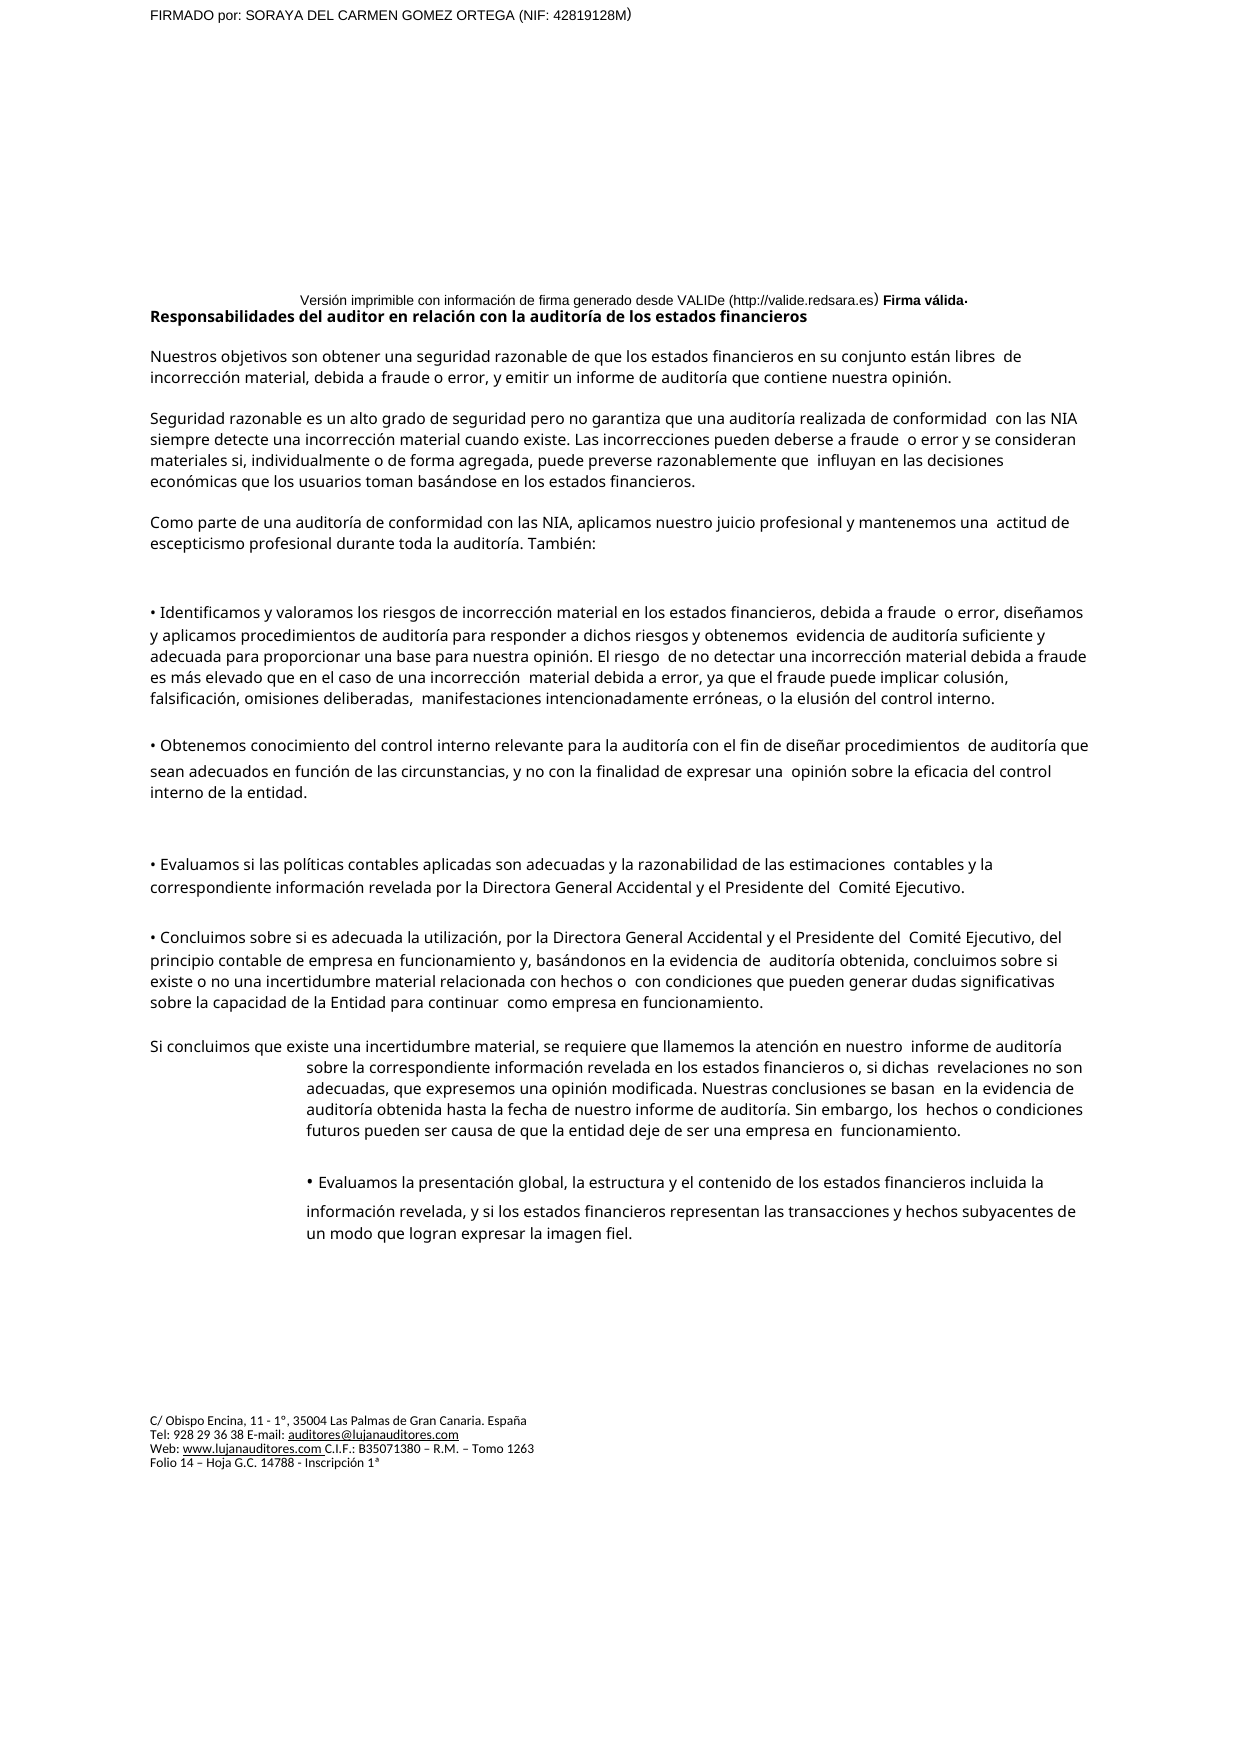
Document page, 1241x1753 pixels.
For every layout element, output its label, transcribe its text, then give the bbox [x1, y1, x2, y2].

text Versión imprimible con información de firma generado desde VALIDe (http://valide.redsara.es) Firma válida. [150, 23, 1090, 308]
picture [314, 1641, 500, 1699]
text Folio 14 – Hoja G.C. 14788 - Inscripción 1ª [150, 1457, 1090, 1471]
text Seguridad razonable es un alto grado de seguridad pero no garantiza que una auditoría realizada de conformidad con las NIA siempre detecte una incorrección material cuando existe. Las incorrecciones pueden deberse a fraude o error y se consideran materiales si, individualmente o de forma agregada, puede preverse razonablemente que influyan en las decisiones económicas que los usuarios toman basándose en los estados financieros. [150, 408, 1090, 492]
picture [150, 22, 1050, 130]
picture [150, 153, 300, 304]
picture [306, 1502, 457, 1601]
picture [715, 1249, 1074, 1353]
text • Evaluamos la presentación global, la estructura y el contenido de los estados financieros incluida la información revelada, y si los estados financieros representan las transacciones y hechos subyacentes de un modo que logran expresar la imagen fiel. [150, 1161, 1090, 1244]
text • Identificamos y valoramos los riesgos de incorrección material en los estados financieros, debida a fraude o error, diseñamos y aplicamos procedimientos de auditoría para responder a dichos riesgos y obtenemos evidencia de auditoría suficiente y adecuada para proporcionar una base para nuestra opinión. El riesgo de no detectar una incorrección material debida a fraude es más elevado que en el caso de una incorrección material debida a error, ya que el fraude puede implicar colusión, falsificación, omisiones deliberadas, manifestaciones intencionadamente erróneas, o la elusión del control interno. [150, 593, 1090, 709]
text Web: www.lujanauditores.com C.I.F.: B35071380 – R.M. – Tomo 1263 [150, 1443, 1090, 1456]
text FIRMADO por: SORAYA DEL CARMEN GOMEZ ORTEGA (NIF: 42819128M) [150, 0, 1090, 23]
text Tel: 928 29 36 38 E-mail: auditores@lujanauditores.com [150, 1428, 1090, 1442]
picture [153, 1602, 304, 1752]
text • Evaluamos si las políticas contables aplicadas son adecuadas y la razonabilidad de las estimaciones contables y la correspondiente información revelada por la Directora General Accidental y el Presidente del Comité Ejecutivo. [150, 846, 1090, 898]
text Como parte de una auditoría de conformidad con las NIA, aplicamos nuestro juicio profesional y mantenemos una actitud de escepticismo profesional durante toda la auditoría. También: [150, 512, 1090, 554]
text • Concluimos sobre si es adecuada la utilización, por la Directora General Accidental y el Presidente del Comité Ejecutivo, del principio contable de empresa en funcionamiento y, basándonos en la evidencia de auditoría obtenida, concluimos sobre si existe o no una incertidumbre material relacionada con hechos o con condiciones que pueden generar dudas significativas sobre la capacidad de la Entidad para continuar como empresa en funcionamiento. [150, 918, 1090, 1013]
text • Obtenemos conocimiento del control interno relevante para la auditoría con el fin de diseñar procedimientos de auditoría que sean adecuados en función de las circunstancias, y no con la finalidad de expresar una opinión sobre la eficacia del control interno de la entidad. [150, 729, 1090, 803]
text Responsabilidades del auditor en relación con la auditoría de los estados financieros [150, 308, 1090, 326]
picture [153, 1075, 304, 1226]
text Nuestros objetivos son obtener una seguridad razonable de que los estados financieros en su conjunto están libres de incorrección material, debida a fraude o error, y emitir un informe de auditoría que contiene nuestra opinión. [150, 346, 1090, 388]
text C/ Obispo Encina, 11 - 1º, 35004 Las Palmas de Gran Canaria. España [150, 1414, 1090, 1428]
text Si concluimos que existe una incertidumbre material, se requiere que llamemos la atención en nuestro informe de auditoría sobre la correspondiente información revelada en los estados financieros o, si dichas revelaciones no son adecuadas, que expresemos una opinión modificada. Nuestras conclusiones se basan en la evidencia de auditoría obtenida hasta la fecha de nuestro informe de auditoría. Sin embargo, los hechos o condiciones futuros pueden ser causa de que la entidad deje de ser una empresa en funcionamiento. [150, 1036, 1090, 1141]
